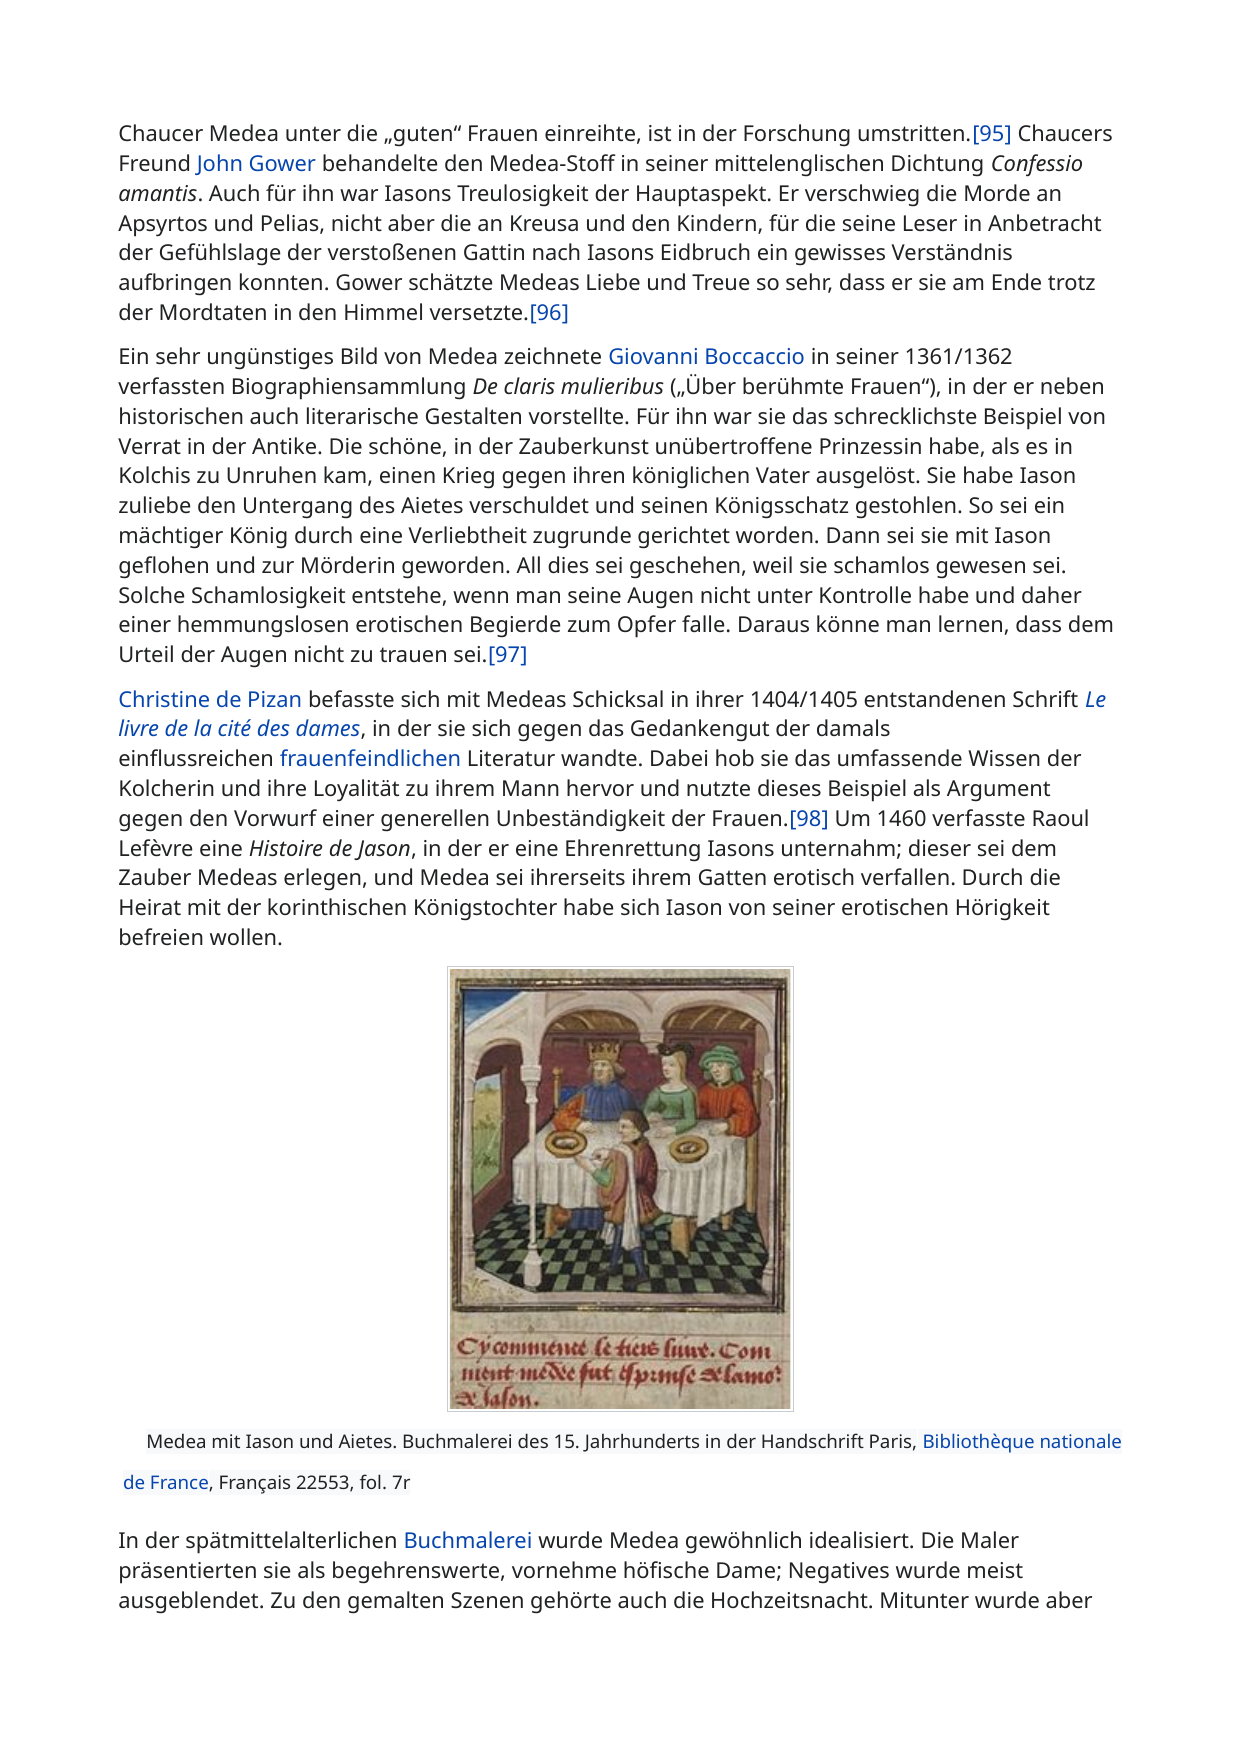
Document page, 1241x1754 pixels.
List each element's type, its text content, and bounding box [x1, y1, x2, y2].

text Medea mit Iason und Aietes. Buchmalerei des 15. Jahrhunderts in der Handschrift Paris, Bibliothèque nationale de France, Français 22553, fol. 7r [123, 1429, 1122, 1495]
text Ein sehr ungünstiges Bild von Medea zeichnete Giovanni Boccaccio in seiner 1361/1362 verfassten Biographiensammlung De claris mulieribus („Über berühmte Frauen“), in der er neben historischen auch literarische Gestalten vorstellte. Für ihn war sie das schrecklichste Beispiel von Verrat in der Antike. Die schöne, in der Zauberkunst unübertroffene Prinzessin habe, als es in Kolchis zu Unruhen kam, einen Krieg gegen ihren königlichen Vater ausgelöst. Sie habe Iason zuliebe den Untergang des Aietes verschuldet und seinen Königsschatz gestohlen. So sei ein mächtiger König durch eine Verliebtheit zugrunde gerichtet worden. Dann sei sie mit Iason geflohen und zur Mörderin geworden. All dies sei geschehen, weil sie schamlos gewesen sei. Solche Schamlosigkeit entstehe, wenn man seine Augen nicht unter Kontrolle habe und daher einer hemmungslosen erotischen Begierde zum Opfer falle. Daraus könne man lernen, dass dem Urteil der Augen nicht zu trauen sei.[97] [118, 341, 1122, 669]
text Chaucer Medea unter die „guten“ Frauen einreihte, ist in der Forschung umstritten.[95] Chaucers Freund John Gower behandelte den Medea-Stoff in seiner mittelenglischen Dichtung Confessio amantis. Auch für ihn war Iasons Treulosigkeit der Hauptaspekt. Er verschwieg die Morde an Apsyrtos und Pelias, nicht aber die an Kreusa und den Kindern, für die seine Leser in Anbetracht der Gefühlslage der verstoßenen Gattin nach Iasons Eidbruch ein gewisses Verständnis aufbringen konnten. Gower schätzte Medeas Liebe und Treue so sehr, dass er sie am Ende trotz der Mordtaten in den Himmel versetzte.[96] [118, 118, 1122, 327]
text Christine de Pizan befasste sich mit Medeas Schicksal in ihrer 1404/1405 entstandenen Schrift Le livre de la cité des dames, in der sie sich gegen das Gedankengut der damals einflussreichen frauenfeindlichen Literatur wandte. Dabei hob sie das umfassende Wissen der Kolcherin und ihre Loyalität zu ihrem Mann hervor und nutzte dieses Beispiel als Argument gegen den Vorwurf einer generellen Unbeständigkeit der Frauen.[98] Um 1460 verfasste Raoul Lefèvre eine Histoire de Jason, in der er eine Ehrenrettung Iasons unternahm; dieser sei dem Zauber Medeas erlegen, und Medea sei ihrerseits ihrem Gatten erotisch verfallen. Durch die Heirat mit der korinthischen Königstochter habe sich Iason von seiner erotischen Hörigkeit befreien wollen. [118, 683, 1122, 952]
text In der spätmittelalterlichen Buchmalerei wurde Medea gewöhnlich idealisiert. Die Maler präsentierten sie als begehrenswerte, vornehme höfische Dame; Negatives wurde meist ausgeblendet. Zu den gemalten Szenen gehörte auch die Hochzeitsnacht. Mitunter wurde aber [118, 1525, 1122, 1614]
picture [449, 969, 791, 1409]
